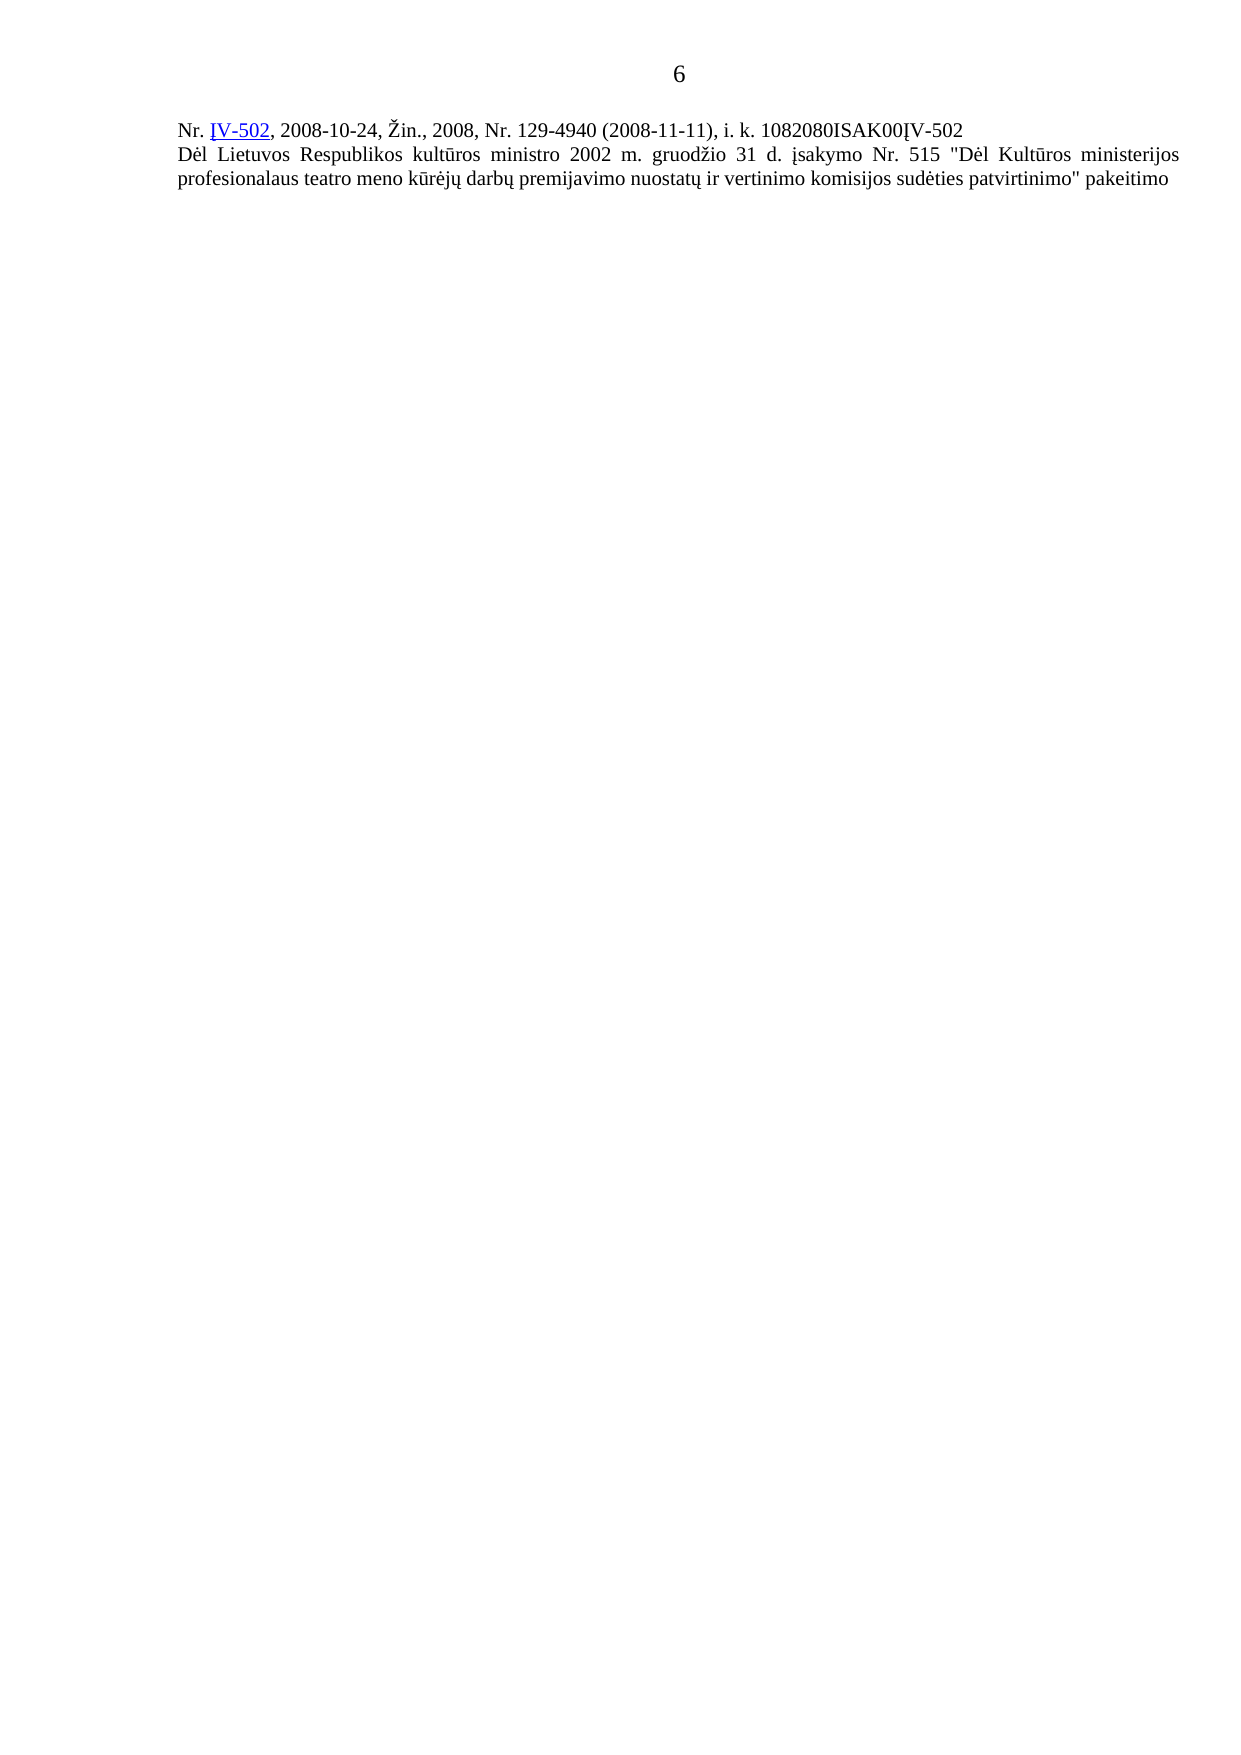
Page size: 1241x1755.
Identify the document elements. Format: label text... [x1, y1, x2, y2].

text Nr. ĮV-502, 2008-10-24, Žin., 2008, Nr. 129-4940 (2008-11-11), i. k. 1082080ISAK00ĮV-502 [177, 118, 1181, 142]
text Dėl Lietuvos Respublikos kultūros ministro 2002 m. gruodžio 31 d. įsakymo Nr. 515 "Dėl Kultūros ministerijos profesionalaus teatro meno kūrėjų darbų premijavimo nuostatų ir vertinimo komisijos sudėties patvirtinimo" pakeitimo [177, 142, 1181, 190]
